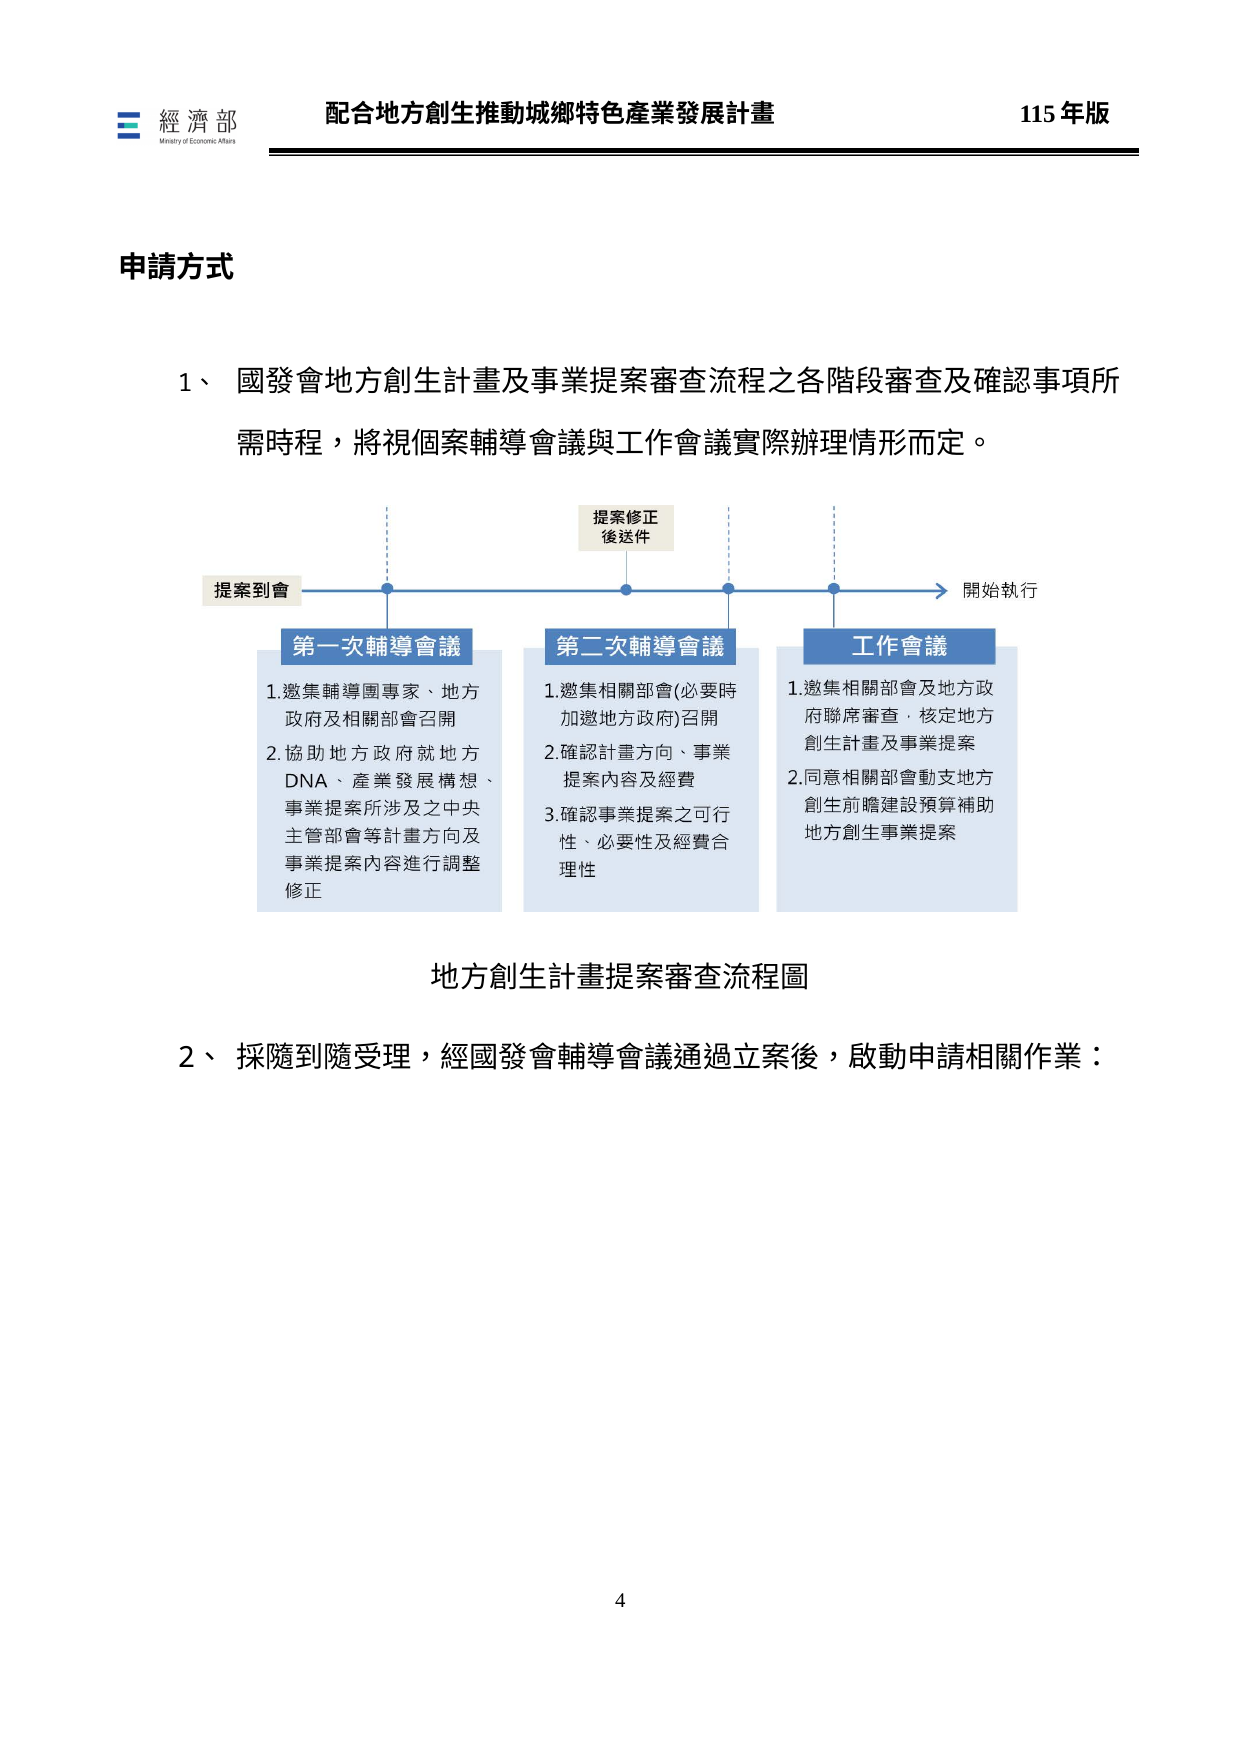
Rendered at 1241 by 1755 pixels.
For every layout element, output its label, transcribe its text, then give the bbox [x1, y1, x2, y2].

list 採隨到隨受理，經國發會輔導會議通過立案後，啟動申請相關作業： [177, 1013, 1122, 1075]
list 國發會地方創生計畫及事業提案審查流程之各階段審查及確認事項所需時程，將視個案輔導會議與工作會議實際辦理情形而定。 [177, 337, 1122, 462]
subtitle 申請方式 [118, 223, 1122, 286]
text 地方創生計畫提案審查流程圖 [118, 933, 1122, 996]
